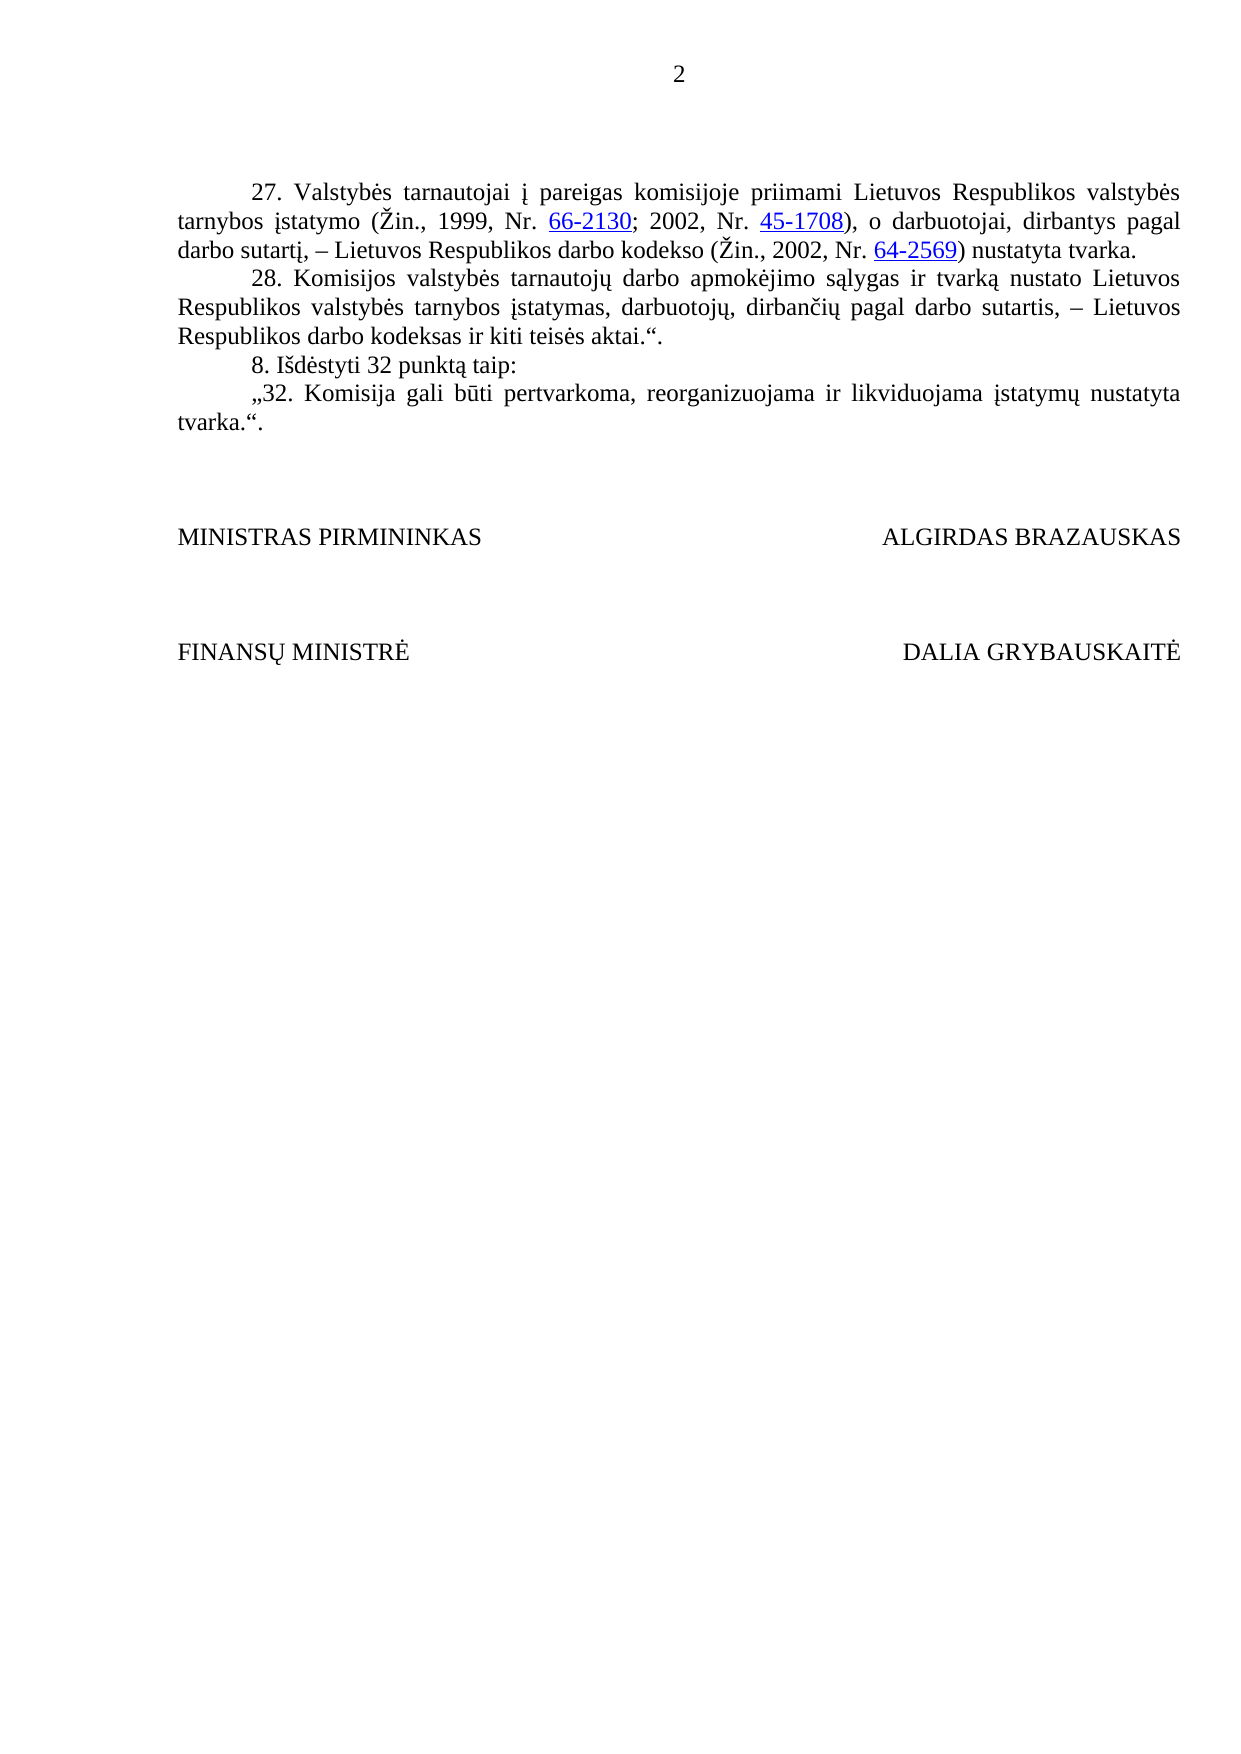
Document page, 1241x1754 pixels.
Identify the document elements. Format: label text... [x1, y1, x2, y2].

text 8. Išdėstyti 32 punktą taip: [177, 350, 1181, 378]
text 28. Komisijos valstybės tarnautojų darbo apmokėjimo sąlygas ir tvarką nustato Lietuvos Respublikos valstybės tarnybos įstatymas, darbuotojų, dirbančių pagal darbo sutartis, – Lietuvos Respublikos darbo kodeksas ir kiti teisės aktai.“. [177, 263, 1181, 350]
text „32. Komisija gali būti pertvarkoma, reorganizuojama ir likviduojama įstatymų nustatyta tvarka.“. [177, 378, 1181, 436]
text 27. Valstybės tarnautojai į pareigas komisijoje priimami Lietuvos Respublikos valstybės tarnybos įstatymo (Žin., 1999, Nr. 66-2130; 2002, Nr. 45-1708), o darbuotojai, dirbantys pagal darbo sutartį, – Lietuvos Respublikos darbo kodekso (Žin., 2002, Nr. 64-2569) nustatyta tvarka. [177, 177, 1181, 263]
text FINANSŲ MINISTRĖ DALIA GRYBAUSKAITĖ [177, 637, 1181, 666]
text MINISTRAS PIRMININKAS ALGIRDAS BRAZAUSKAS [177, 522, 1181, 551]
